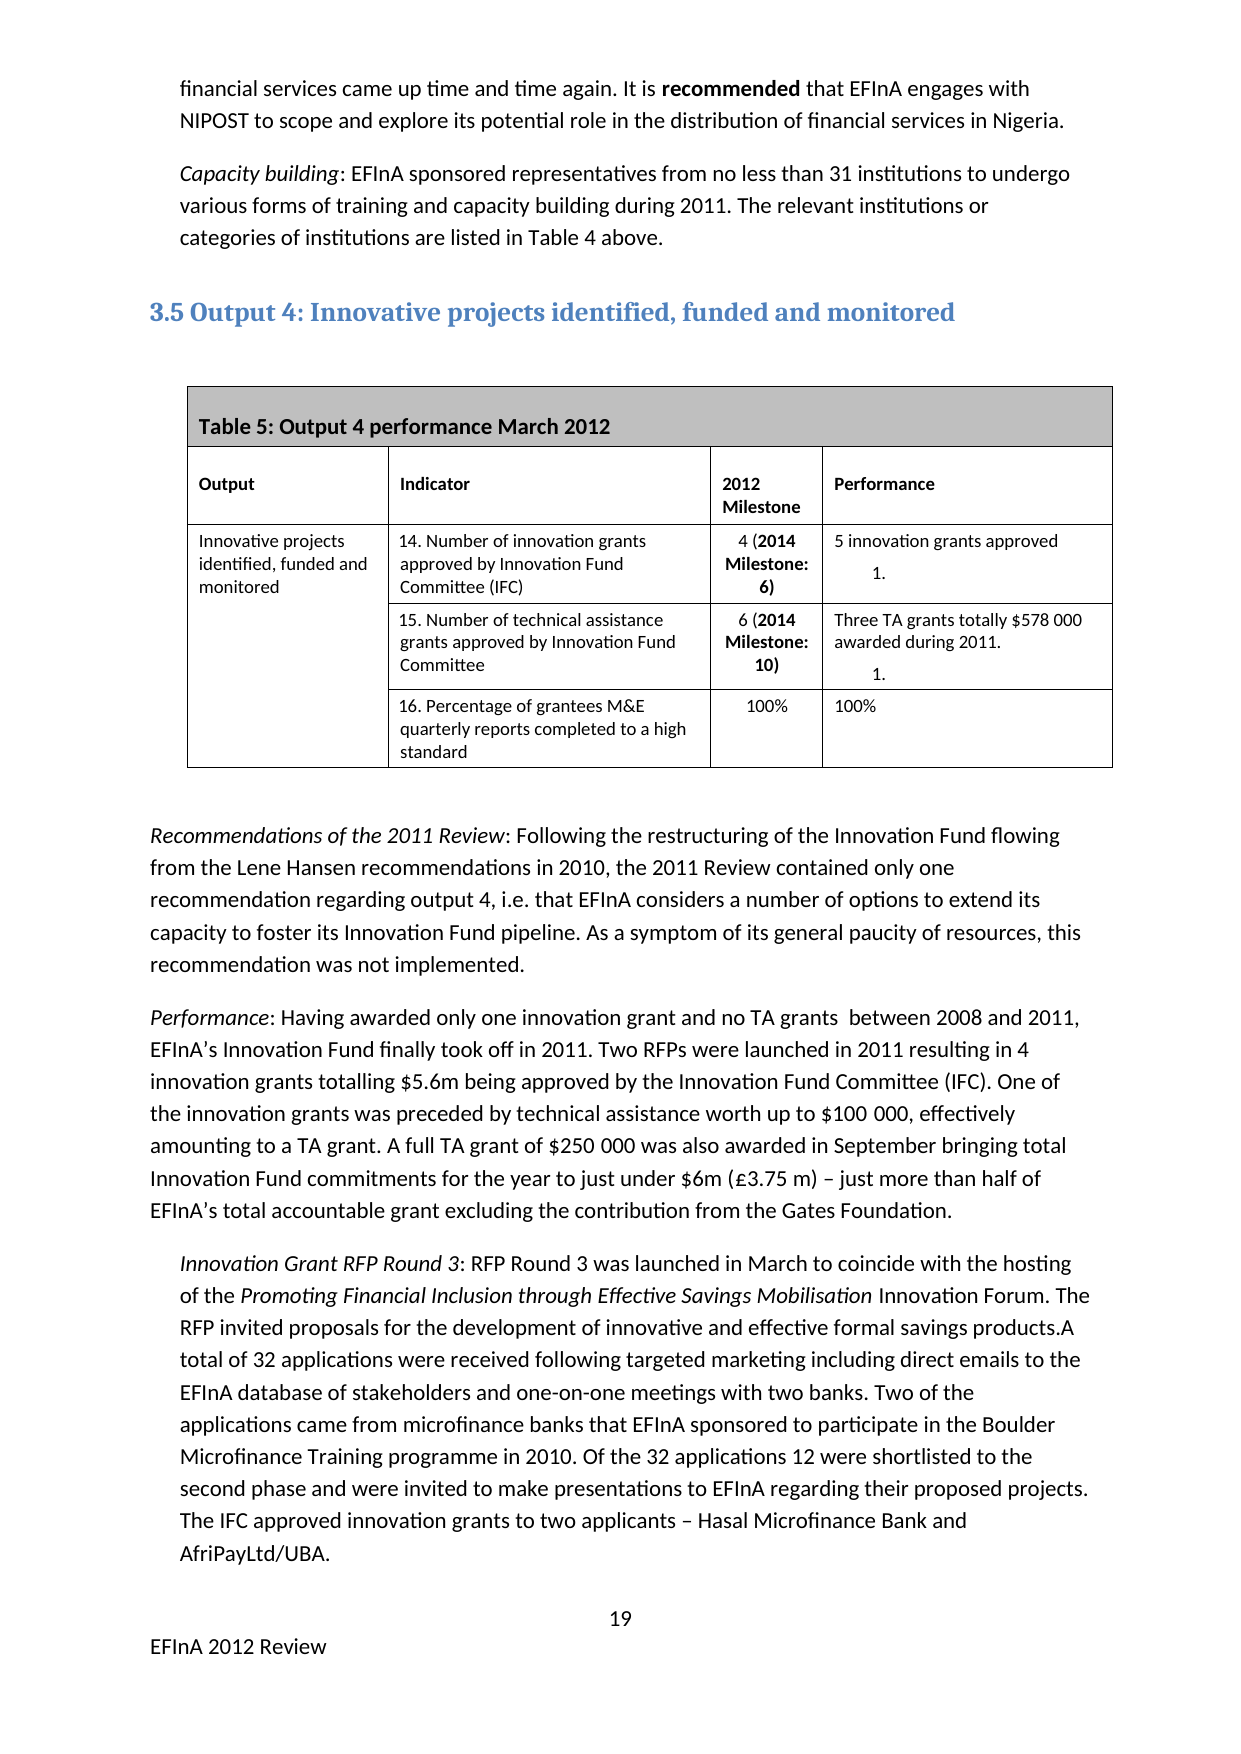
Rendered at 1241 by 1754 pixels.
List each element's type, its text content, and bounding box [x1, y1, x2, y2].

table_cell 2012 Milestone [711, 447, 822, 524]
table_cell 14. Number of innovation grants approved by Innovation Fund Committee (IFC) [389, 525, 710, 602]
table_cell Innovative projects identified, funded and monitored [188, 525, 388, 767]
text Capacity building: EFInA sponsored representatives from no less than 31 institutions to undergo various forms of training and capacity building during 2011. The relevant institutions or categories of institutions are listed in Table 4 above. [179, 159, 1090, 251]
table_cell Indicator [389, 447, 710, 524]
text Performance: Having awarded only one innovation grant and no TA grants between 2008 and 2011, EFInA’s Innovation Fund finally took off in 2011. Two RFPs were launched in 2011 resulting in 4 innovation grants totalling $5.6m being approved by the Innovation Fund Committee (IFC). One of the innovation grants was preceded by technical assistance worth up to $100 000, effectively amounting to a TA grant. A full TA grant of $250 000 was also awarded in September bringing total Innovation Fund commitments for the year to just under $6m (£3.75 m) – just more than half of EFInA’s total accountable grant excluding the contribution from the Gates Foundation. [150, 1003, 1090, 1224]
table_cell 6 (2014 Milestone: 10) [711, 604, 822, 689]
table_cell 16. Percentage of grantees M&E quarterly reports completed to a high standard [389, 690, 710, 767]
text Recommendations of the 2011 Review: Following the restructuring of the Innovation Fund flowing from the Lene Hansen recommendations in 2010, the 2011 Review contained only one recommendation regarding output 4, i.e. that EFInA considers a number of options to extend its capacity to foster its Innovation Fund pipeline. As a symptom of its general paucity of resources, this recommendation was not implemented. [150, 821, 1090, 978]
table_cell 5 innovation grants approved [823, 525, 1112, 602]
table_cell 15. Number of technical assistance grants approved by Innovation Fund Committee [389, 604, 710, 689]
subtitle 3.5 Output 4: Innovative projects identified, funded and monitored [150, 297, 1090, 328]
table_cell 4 (2014 Milestone: 6) [711, 525, 822, 602]
text Innovation Grant RFP Round 3: RFP Round 3 was launched in March to coincide with the hosting of the Promoting Financial Inclusion through Effective Savings Mobilisation Innovation Forum. The RFP invited proposals for the development of innovative and effective formal savings products.A total of 32 applications were received following targeted marketing including direct emails to the EFInA database of stakeholders and one-on-one meetings with two banks. Two of the applications came from microfinance banks that EFInA sponsored to participate in the Boulder Microfinance Training programme in 2010. Of the 32 applications 12 were shortlisted to the second phase and were invited to make presentations to EFInA regarding their proposed projects. The IFC approved innovation grants to two applicants – Hasal Microfinance Bank and AfriPayLtd/UBA. [179, 1249, 1090, 1567]
table_cell 100% [823, 690, 1112, 767]
table_cell Performance [823, 447, 1112, 524]
table_cell 100% [711, 690, 822, 767]
table_header Table 5: Output 4 performance March 2012 [188, 387, 1112, 446]
table_cell Three TA grants totally $578 000 awarded during 2011. [823, 604, 1112, 689]
table_cell Output [188, 447, 388, 524]
text financial services came up time and time again. It is recommended that EFInA engages with NIPOST to scope and explore its potential role in the distribution of financial services in Nigeria. [179, 74, 1090, 134]
